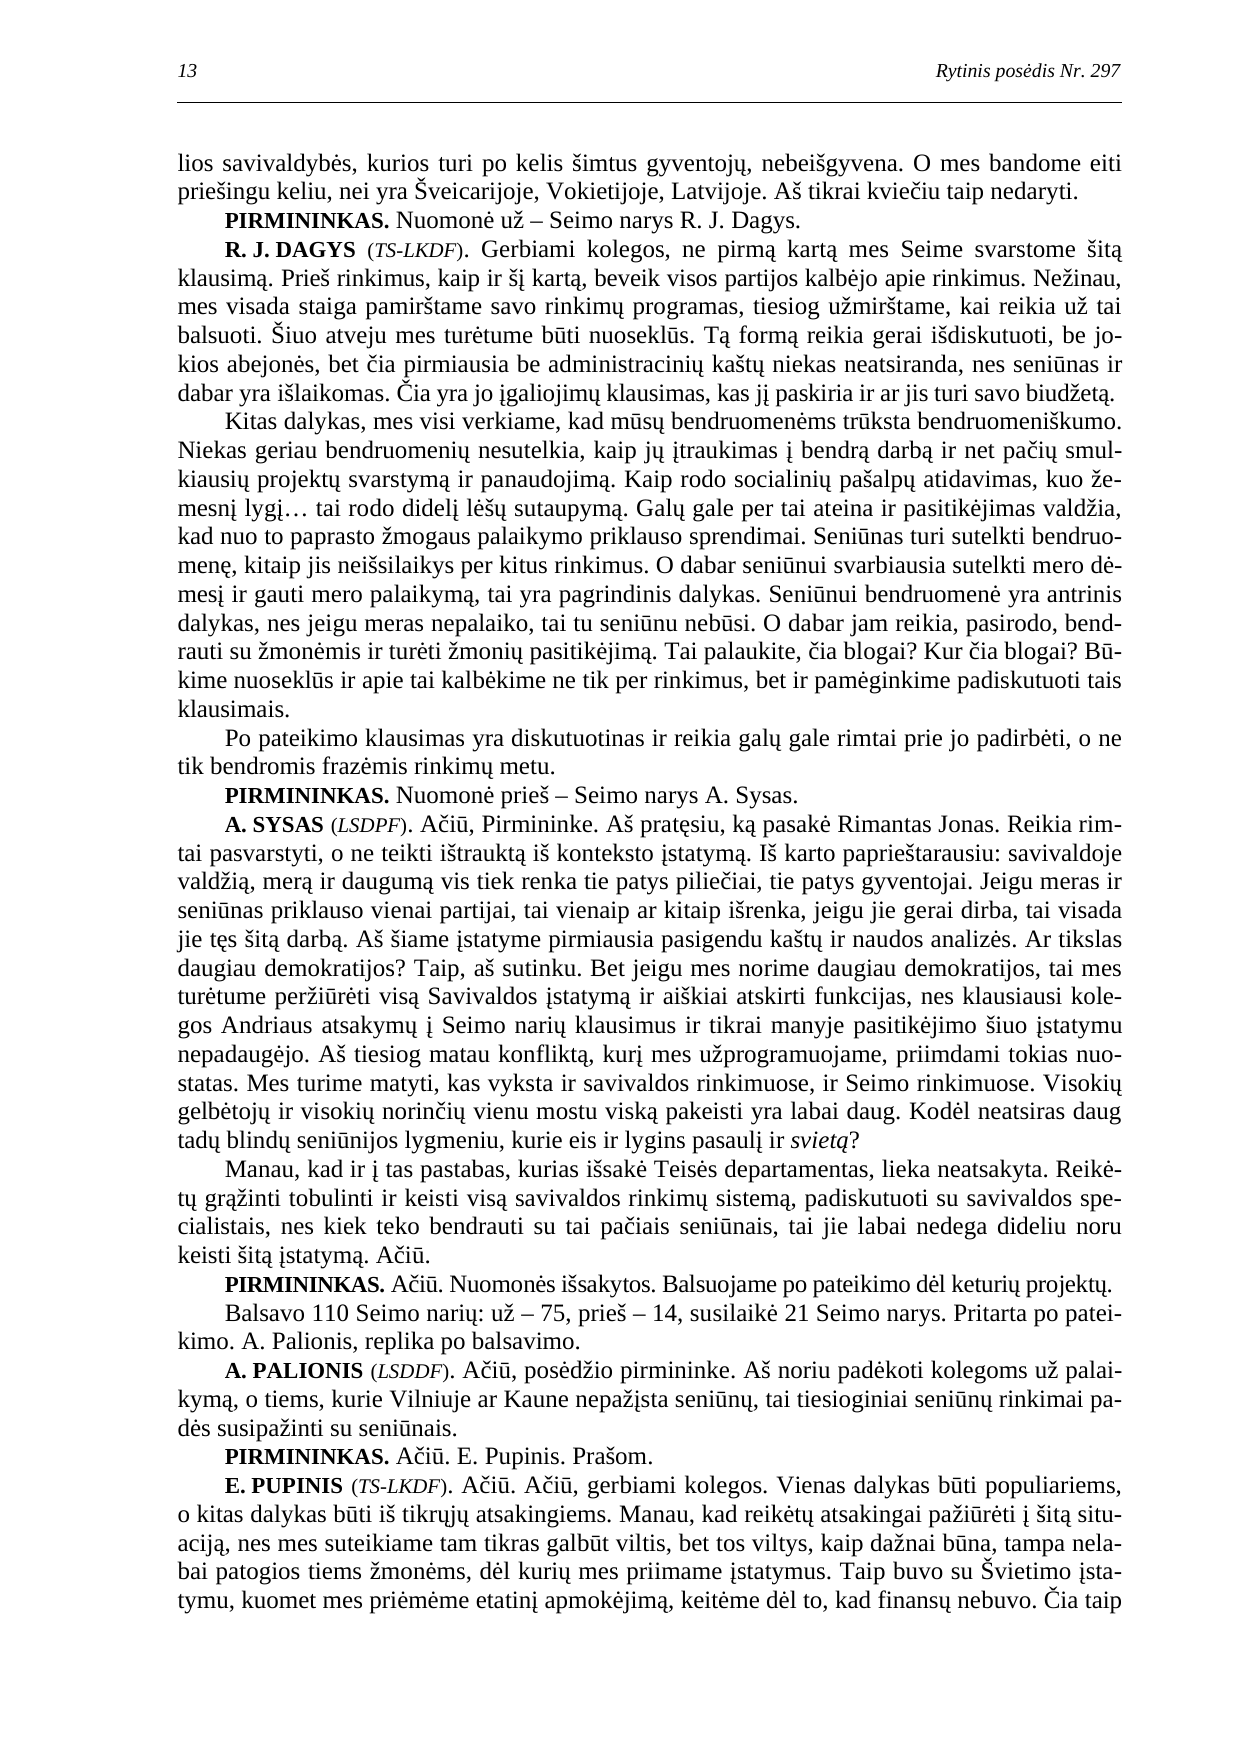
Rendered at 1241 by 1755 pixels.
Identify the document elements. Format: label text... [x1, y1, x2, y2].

text Bal­sa­vo 110 Sei­mo na­rių: už – 75, prieš – 14, su­si­lai­kė 21 Sei­mo na­rys. Pri­tar­ta po pa­tei­ki­mo. A. Pa­lio­nis, re­pli­ka po bal­sa­vi­mo. [177, 1298, 1122, 1355]
text A. PALIONIS (LSDDF). Ačiū, po­sė­džio pir­mi­nin­ke. Aš no­riu pa­dė­ko­ti ko­le­goms už pa­lai­ky­mą, o tiems, ku­rie Vil­niu­je ar Kau­ne ne­pa­žįs­ta se­niū­nų, tai tie­sio­gi­niai se­niū­nų rin­ki­mai pa­dės su­si­pa­žin­ti su se­niū­nais. [177, 1355, 1122, 1441]
text R. J. DAGYS (TS-LKDF). Ger­bia­mi ko­le­gos, ne pir­mą kar­tą mes Sei­me svars­to­me ši­tą klau­si­mą. Prieš rin­ki­mus, kaip ir šį kar­tą, be­veik vi­sos par­ti­jos kal­bė­jo apie rin­ki­mus. Ne­ži­nau, mes vi­sa­da stai­ga pa­mirš­ta­me sa­vo rin­ki­mų pro­gra­mas, tie­siog už­mirš­ta­me, kai rei­kia už tai bal­suo­ti. Šiuo at­ve­ju mes tu­rė­tu­me bū­ti nuo­sek­lūs. Tą for­mą rei­kia ge­rai iš­dis­ku­tuo­ti, be jo­kios abe­jo­nės, bet čia pir­miau­sia be ad­mi­nist­ra­ci­nių kaš­tų nie­kas ne­at­si­ran­da, nes se­niū­nas ir da­bar yra iš­lai­ko­mas. Čia yra jo įga­lio­ji­mų klau­si­mas, kas jį pa­ski­ria ir ar jis tu­ri sa­vo biu­dže­tą. [177, 234, 1122, 406]
text Po pa­tei­ki­mo klau­si­mas yra dis­ku­tuo­ti­nas ir rei­kia ga­lų ga­le rim­tai prie jo pa­dir­bė­ti, o ne tik ben­dro­mis fra­zė­mis rin­ki­mų me­tu. [177, 723, 1122, 780]
text lios sa­vi­val­dy­bės, ku­rios tu­ri po ke­lis šim­tus gy­ven­to­jų, ne­be­iš­gy­ve­na. O mes ban­do­me ei­ti prie­šin­gu ke­liu, nei yra Švei­ca­ri­jo­je, Vo­kie­ti­jo­je, Lat­vi­jo­je. Aš tik­rai kvie­čiu taip ne­da­ry­ti. [177, 148, 1122, 205]
text E. PUPINIS (TS-LKDF). Ačiū. Ačiū, ger­bia­mi ko­le­gos. Vie­nas da­ly­kas bū­ti po­pu­lia­riems, o ki­tas da­ly­kas bū­ti iš tik­rų­jų at­sa­kin­giems. Ma­nau, kad rei­kė­tų at­sa­kin­gai pa­žiū­rė­ti į ši­tą si­tu­a­ci­ją, nes mes su­tei­kia­me tam tik­ras gal­būt vil­tis, bet tos vil­tys, kaip daž­nai bū­na, tam­pa ne­la­bai pa­to­gios tiems žmo­nėms, dėl ku­rių mes pri­ima­me įsta­ty­mus. Taip bu­vo su Švie­ti­mo įsta­ty­mu, kuo­met mes pri­ėmė­me eta­ti­nį ap­mo­kė­ji­mą, kei­tė­me dėl to, kad fi­nan­sų ne­bu­vo. Čia taip [177, 1470, 1122, 1614]
text PIRMININKAS. Nuo­mo­nė už – Sei­mo na­rys R. J. Da­gys. [177, 205, 1122, 234]
text PIRMININKAS. Ačiū. E. Pu­pi­nis. Pra­šom. [177, 1441, 1122, 1470]
text Ma­nau, kad ir į tas pa­sta­bas, ku­rias iš­sa­kė Tei­sės de­par­ta­men­tas, lie­ka ne­at­sa­ky­ta. Rei­kė­tų grą­žin­ti to­bu­lin­ti ir keis­ti vi­są sa­vi­val­dos rin­ki­mų sis­te­mą, pa­dis­ku­tuo­ti su sa­vi­val­dos spe­cia­lis­tais, nes kiek te­ko ben­drau­ti su tai pa­čiais se­niū­nais, tai jie la­bai ne­de­ga di­de­liu no­ru keis­ti ši­tą įsta­ty­mą. Ačiū. [177, 1154, 1122, 1269]
text PIRMININKAS. Ačiū. Nuo­mo­nės iš­sa­ky­tos. Bal­suo­ja­me po pa­tei­ki­mo dėl ke­tu­rių pro­jek­tų. [177, 1269, 1122, 1298]
text Ki­tas da­ly­kas, mes vi­si ver­kia­me, kad mū­sų ben­druo­me­nėms trūks­ta ben­druo­me­niš­ku­mo. Nie­kas ge­riau ben­druo­me­nių ne­su­tel­kia, kaip jų įtrau­ki­mas į ben­drą dar­bą ir net pa­čių smul­kiau­sių pro­jek­tų svars­ty­mą ir pa­nau­do­ji­mą. Kaip ro­do so­cia­li­nių pa­šal­pų ati­da­vi­mas, kuo že­mes­nį ly­gį… tai ro­do di­de­lį lė­šų su­tau­py­mą. Ga­lų ga­le per tai at­ei­na ir pa­si­ti­kė­ji­mas val­džia, kad nuo to pa­pras­to žmo­gaus pa­lai­ky­mo pri­klau­so spren­di­mai. Se­niū­nas tu­ri su­telk­ti ben­druo­me­nę, ki­taip jis ne­iš­si­lai­kys per ki­tus rin­ki­mus. O da­bar se­niū­nui svar­biau­sia su­telk­ti me­ro dė­me­sį ir gau­ti me­ro pa­lai­ky­mą, tai yra pa­grin­di­nis da­ly­kas. Se­niū­nui ben­druo­me­nė yra ant­ri­nis da­ly­kas, nes jei­gu me­ras ne­pa­lai­ko, tai tu se­niū­nu ne­bū­si. O da­bar jam rei­kia, pa­si­ro­do, ben­d­rau­ti su žmo­nė­mis ir tu­rė­ti žmo­nių pa­si­ti­kė­ji­mą. Tai pa­lau­ki­te, čia blo­gai? Kur čia blo­gai? Bū­ki­me nuo­sek­lūs ir apie tai kal­bė­ki­me ne tik per rin­ki­mus, bet ir pa­mė­gin­ki­me pa­dis­ku­tuo­ti tais klau­si­mais. [177, 406, 1122, 723]
text PIRMININKAS. Nuo­mo­nė prieš – Sei­mo na­rys A. Sy­sas. [177, 780, 1122, 809]
text A. SYSAS (LSDPF). Ačiū, Pir­mi­nin­ke. Aš pra­tę­siu, ką pa­sa­kė Ri­man­tas Jo­nas. Rei­kia rim­tai pa­svars­ty­ti, o ne teik­ti iš­trauk­tą iš kon­teks­to įsta­ty­mą. Iš kar­to pa­prieš­ta­rau­siu: sa­vi­val­do­je val­džią, me­rą ir dau­gu­mą vis tiek ren­ka tie pa­tys pi­lie­čiai, tie pa­tys gy­ven­to­jai. Jei­gu me­ras ir se­niū­nas pri­klau­so vie­nai par­ti­jai, tai vie­naip ar ki­taip iš­ren­ka, jei­gu jie ge­rai dir­ba, tai vi­sa­da jie tęs ši­tą dar­bą. Aš šia­me įsta­ty­me pir­miau­sia pa­si­gen­du kaš­tų ir nau­dos ana­li­zės. Ar tiks­las dau­giau de­mo­kra­tijos? Taip, aš su­tin­ku. Bet jei­gu mes no­ri­me dau­giau de­mo­kra­tijos, tai mes tu­rė­tu­me per­žiū­rė­ti vi­są Sa­vi­val­dos įsta­ty­mą ir aiš­kiai at­skir­ti funk­ci­jas, nes klau­siau­si ko­le­gos An­driaus at­sa­ky­mų į Sei­mo na­rių klau­si­mus ir tik­rai ma­ny­je ­pa­si­ti­kė­ji­mo šiuo įsta­ty­mu ne­pa­dau­gė­jo. Aš tie­siog ma­tau kon­flik­tą, ku­rį mes už­prog­ra­muo­ja­me, pri­im­da­mi to­kias nuo­sta­tas. Mes tu­ri­me ma­ty­ti, kas vyks­ta ir sa­vi­val­dos rin­ki­muo­se, ir Sei­mo rin­ki­muo­se. Vi­so­kių gel­bė­to­jų ir vi­so­kių no­rin­čių vie­nu mos­tu vis­ką pa­keis­ti yra la­bai daug. Ko­dėl ne­at­si­ras daug ta­dų blin­dų se­niū­ni­jos lyg­me­niu, ku­rie eis ir ly­gins pa­sau­lį ir svie­tą? [177, 809, 1122, 1154]
